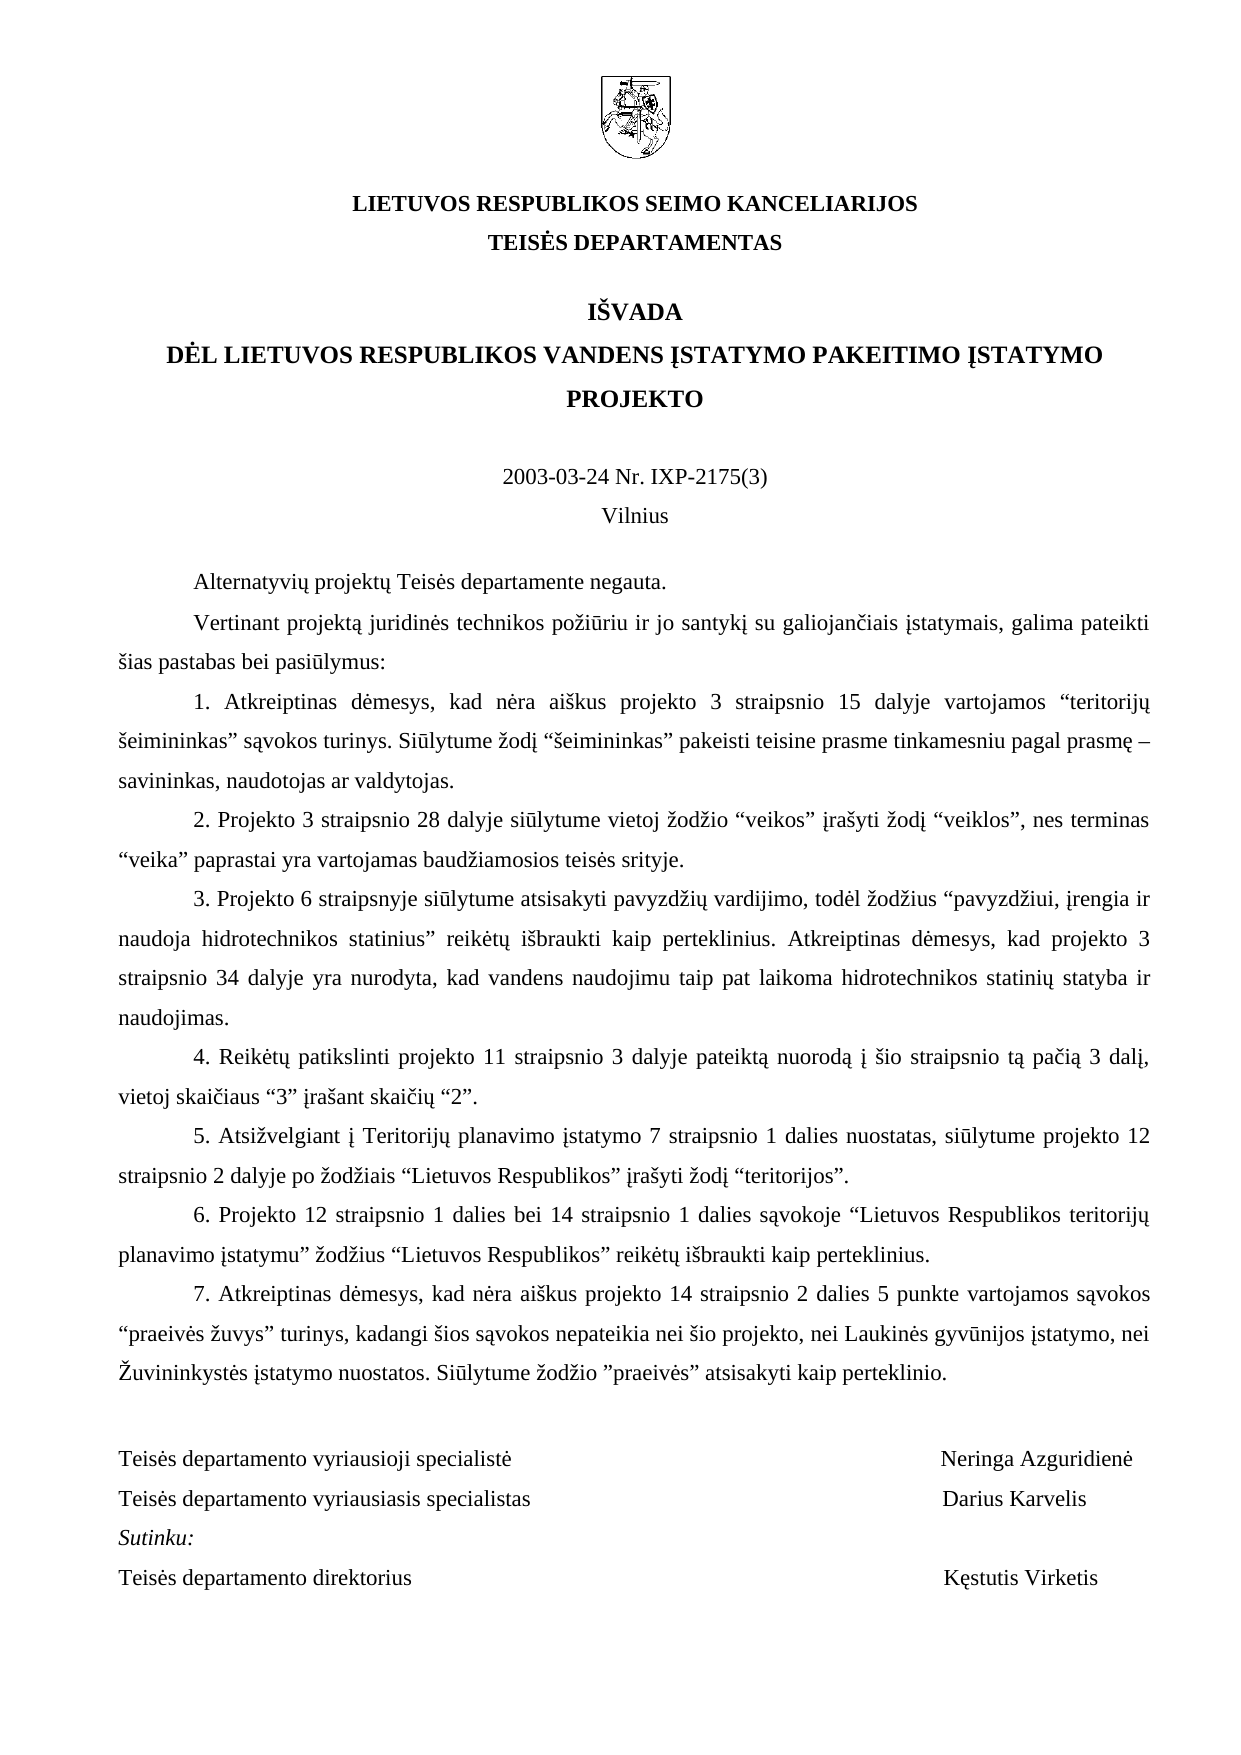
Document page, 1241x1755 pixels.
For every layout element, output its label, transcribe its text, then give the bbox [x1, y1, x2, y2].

text Teisės departamento direktorius Kęstutis Virketis [118, 1564, 1152, 1590]
text 7. Atkreiptinas dėmesys, kad nėra aiškus projekto 14 straipsnio 2 dalies 5 punkte vartojamos sąvokos “praeivės žuvys” turinys, kadangi šios sąvokos nepateikia nei šio projekto, nei Laukinės gyvūnijos įstatymo, nei Žuvininkystės įstatymo nuostatos. Siūlytume žodžio ”praeivės” atsisakyti kaip perteklinio. [118, 1280, 1152, 1385]
text Sutinku: [118, 1524, 1152, 1551]
text IŠVADA [118, 297, 1152, 326]
text 1. Atkreiptinas dėmesys, kad nėra aiškus projekto 3 straipsnio 15 dalyje vartojamos “teritorijų šeimininkas” sąvokos turinys. Siūlytume žodį “šeimininkas” pakeisti teisine prasme tinkamesniu pagal prasmę – savininkas, naudotojas ar valdytojas. [118, 688, 1152, 793]
text Vertinant projektą juridinės technikos požiūriu ir jo santykį su galiojančiais įstatymais, galima pateikti šias pastabas bei pasiūlymus: [118, 609, 1152, 675]
text LIETUVOS RESPUBLIKOS SEIMO KANCELIARIJOS [118, 190, 1152, 216]
text 5. Atsižvelgiant į Teritorijų planavimo įstatymo 7 straipsnio 1 dalies nuostatas, siūlytume projekto 12 straipsnio 2 dalyje po žodžiais “Lietuvos Respublikos” įrašyti žodį “teritorijos”. [118, 1122, 1152, 1188]
text 3. Projekto 6 straipsnyje siūlytume atsisakyti pavyzdžių vardijimo, todėl žodžius “pavyzdžiui, įrengia ir naudoja hidrotechnikos statinius” reikėtų išbraukti kaip perteklinius. Atkreiptinas dėmesys, kad projekto 3 straipsnio 34 dalyje yra nurodyta, kad vandens naudojimu taip pat laikoma hidrotechnikos statinių statyba ir naudojimas. [118, 885, 1152, 1030]
text TEISĖS DEPARTAMENTAS [118, 229, 1152, 256]
text 4. Reikėtų patikslinti projekto 11 straipsnio 3 dalyje pateiktą nuorodą į šio straipsnio tą pačią 3 dalį, vietoj skaičiaus “3” įrašant skaičių “2”. [118, 1043, 1152, 1109]
text 6. Projekto 12 straipsnio 1 dalies bei 14 straipsnio 1 dalies sąvokoje “Lietuvos Respublikos teritorijų planavimo įstatymu” žodžius “Lietuvos Respublikos” reikėtų išbraukti kaip perteklinius. [118, 1201, 1152, 1267]
text DĖL LIETUVOS RESPUBLIKOS VANDENS ĮSTATYMO PAKEITIMO ĮSTATYMO PROJEKTO [118, 341, 1152, 412]
text Alternatyvių projektų Teisės departamente negauta. [118, 566, 1152, 594]
text 2. Projekto 3 straipsnio 28 dalyje siūlytume vietoj žodžio “veikos” įrašyti žodį “veiklos”, nes terminas “veika” paprastai yra vartojamas baudžiamosios teisės srityje. [118, 806, 1152, 872]
text Teisės departamento vyriausiasis specialistas Darius Karvelis [118, 1485, 1107, 1511]
text 2003-03-24 Nr. IXP-2175(3) [118, 463, 1152, 489]
text Teisės departamento vyriausioji specialistė Neringa Azguridienė [118, 1445, 1152, 1472]
text Vilnius [118, 502, 1152, 529]
